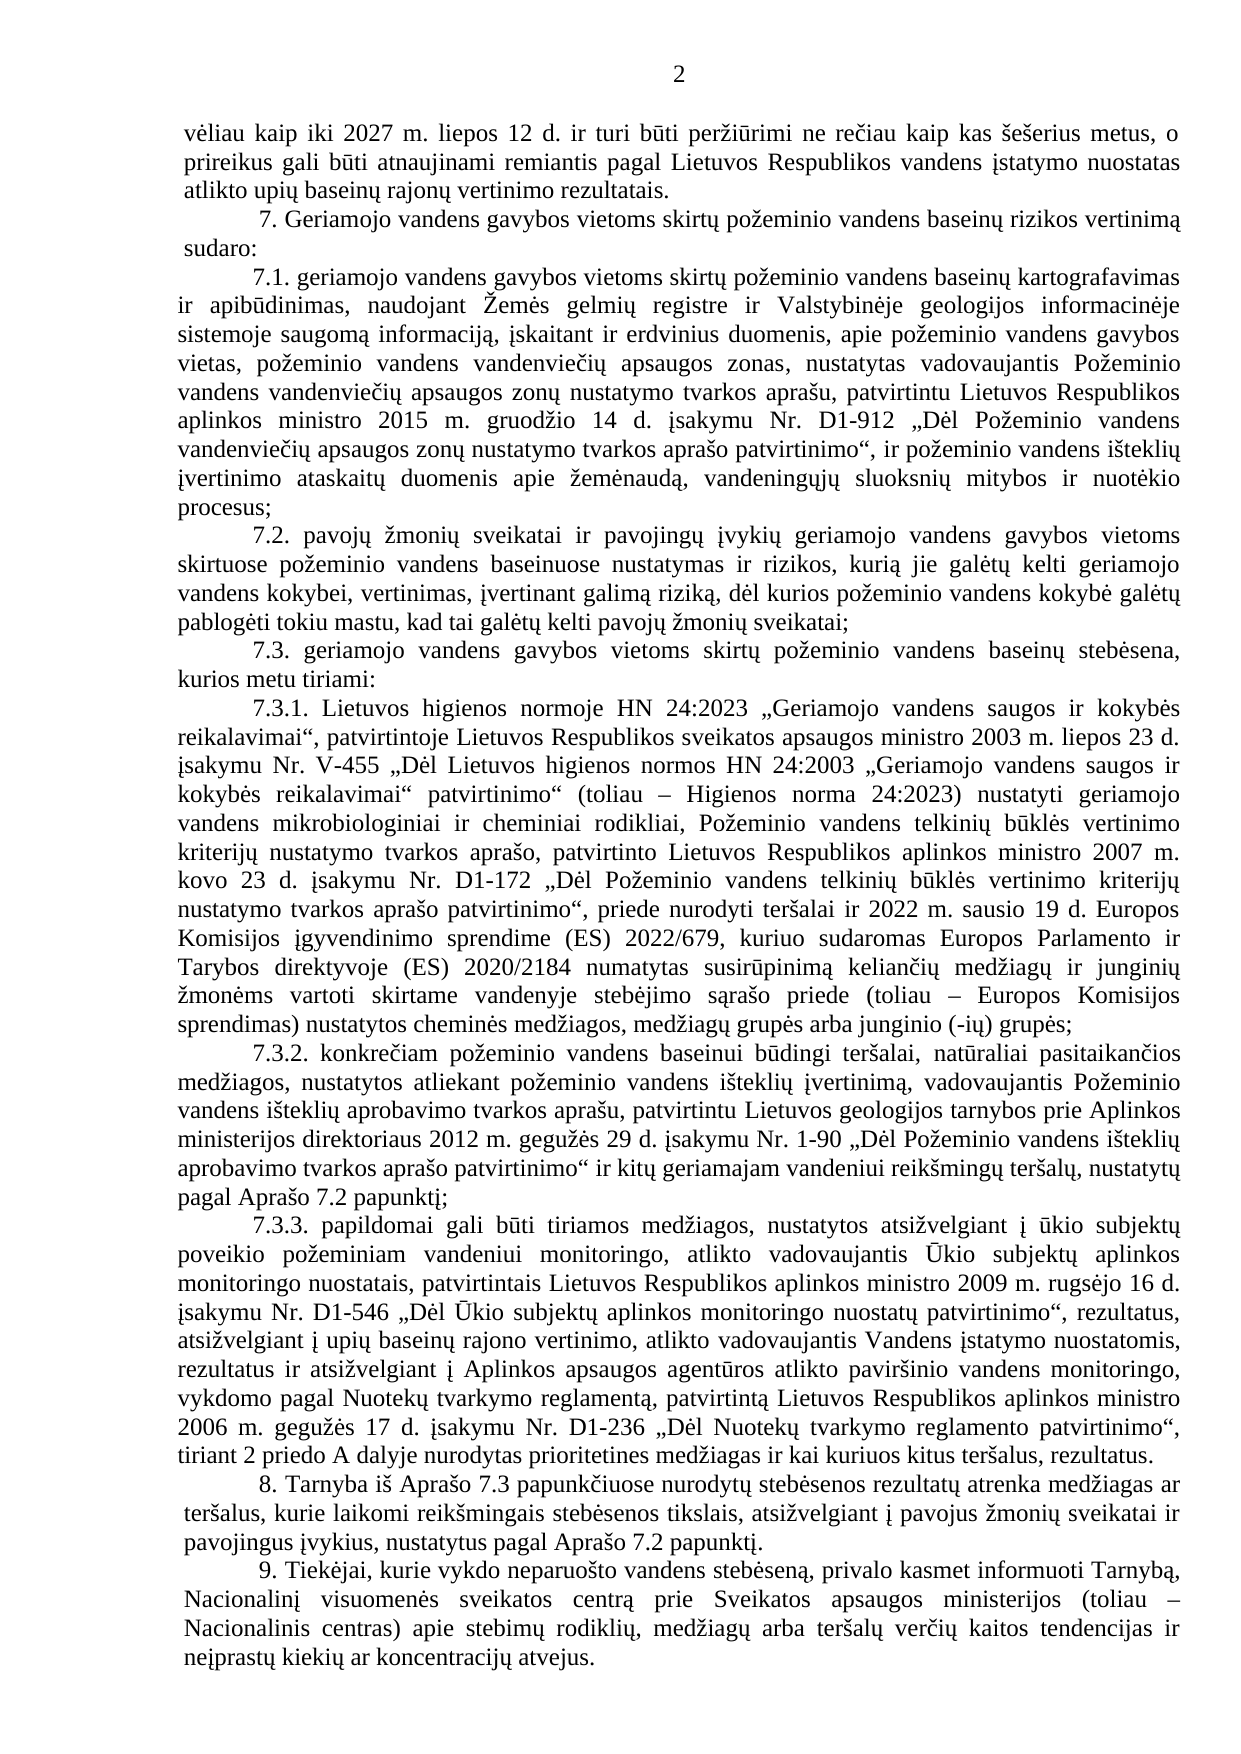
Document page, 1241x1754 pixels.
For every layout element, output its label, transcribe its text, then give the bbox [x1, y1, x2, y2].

text 9. Tiekėjai, kurie vykdo neparuošto vandens stebėseną, privalo kasmet informuoti Tarnybą, Nacionalinį visuomenės sveikatos centrą prie Sveikatos apsaugos ministerijos (toliau – Nacionalinis centras) apie stebimų rodiklių, medžiagų arba teršalų verčių kaitos tendencijas ir neįprastų kiekių ar koncentracijų atvejus. [184, 1556, 1181, 1671]
text 7.1. geriamojo vandens gavybos vietoms skirtų požeminio vandens baseinų kartografavimas ir apibūdinimas, naudojant Žemės gelmių registre ir Valstybinėje geologijos informacinėje sistemoje saugomą informaciją, įskaitant ir erdvinius duomenis, apie požeminio vandens gavybos vietas, požeminio vandens vandenviečių apsaugos zonas, nustatytas vadovaujantis Požeminio vandens vandenviečių apsaugos zonų nustatymo tvarkos aprašu, patvirtintu Lietuvos Respublikos aplinkos ministro 2015 m. gruodžio 14 d. įsakymu Nr. D1-912 „Dėl Požeminio vandens vandenviečių apsaugos zonų nustatymo tvarkos aprašo patvirtinimo“, ir požeminio vandens išteklių įvertinimo ataskaitų duomenis apie žemėnaudą, vandeningųjų sluoksnių mitybos ir nuotėkio procesus; [177, 262, 1181, 521]
text 7.2. pavojų žmonių sveikatai ir pavojingų įvykių geriamojo vandens gavybos vietoms skirtuose požeminio vandens baseinuose nustatymas ir rizikos, kurią jie galėtų kelti geriamojo vandens kokybei, vertinimas, įvertinant galimą riziką, dėl kurios požeminio vandens kokybė galėtų pablogėti tokiu mastu, kad tai galėtų kelti pavojų žmonių sveikatai; [177, 521, 1181, 636]
text vėliau kaip iki 2027 m. liepos 12 d. ir turi būti peržiūrimi ne rečiau kaip kas šešerius metus, o prireikus gali būti atnaujinami remiantis pagal Lietuvos Respublikos vandens įstatymo nuostatas atlikto upių baseinų rajonų vertinimo rezultatais. [184, 118, 1181, 204]
text 7.3.2. konkrečiam požeminio vandens baseinui būdingi teršalai, natūraliai pasitaikančios medžiagos, nustatytos atliekant požeminio vandens išteklių įvertinimą, vadovaujantis Požeminio vandens išteklių aprobavimo tvarkos aprašu, patvirtintu Lietuvos geologijos tarnybos prie Aplinkos ministerijos direktoriaus 2012 m. gegužės 29 d. įsakymu Nr. 1-90 „Dėl Požeminio vandens išteklių aprobavimo tvarkos aprašo patvirtinimo“ ir kitų geriamajam vandeniui reikšmingų teršalų, nustatytų pagal Aprašo 7.2 papunktį; [177, 1038, 1181, 1211]
text 7.3. geriamojo vandens gavybos vietoms skirtų požeminio vandens baseinų stebėsena, kurios metu tiriami: [177, 636, 1181, 693]
text 7. Geriamojo vandens gavybos vietoms skirtų požeminio vandens baseinų rizikos vertinimą sudaro: [184, 204, 1181, 262]
text 7.3.1. Lietuvos higienos normoje HN 24:2023 „Geriamojo vandens saugos ir kokybės reikalavimai“, patvirtintoje Lietuvos Respublikos sveikatos apsaugos ministro 2003 m. liepos 23 d. įsakymu Nr. V-455 „Dėl Lietuvos higienos normos HN 24:2003 „Geriamojo vandens saugos ir kokybės reikalavimai“ patvirtinimo“ (toliau – Higienos norma 24:2023) nustatyti geriamojo vandens mikrobiologiniai ir cheminiai rodikliai, Požeminio vandens telkinių būklės vertinimo kriterijų nustatymo tvarkos aprašo, patvirtinto Lietuvos Respublikos aplinkos ministro 2007 m. kovo 23 d. įsakymu Nr. D1-172 „Dėl Požeminio vandens telkinių būklės vertinimo kriterijų nustatymo tvarkos aprašo patvirtinimo“, priede nurodyti teršalai ir 2022 m. sausio 19 d. Europos Komisijos įgyvendinimo sprendime (ES) 2022/679, kuriuo sudaromas Europos Parlamento ir Tarybos direktyvoje (ES) 2020/2184 numatytas susirūpinimą keliančių medžiagų ir junginių žmonėms vartoti skirtame vandenyje stebėjimo sąrašo priede (toliau – Europos Komisijos sprendimas) nustatytos cheminės medžiagos, medžiagų grupės arba junginio (-ių) grupės; [177, 693, 1181, 1038]
text 7.3.3. papildomai gali būti tiriamos medžiagos, nustatytos atsižvelgiant į ūkio subjektų poveikio požeminiam vandeniui monitoringo, atlikto vadovaujantis Ūkio subjektų aplinkos monitoringo nuostatais, patvirtintais Lietuvos Respublikos aplinkos ministro 2009 m. rugsėjo 16 d. įsakymu Nr. D1-546 „Dėl Ūkio subjektų aplinkos monitoringo nuostatų patvirtinimo“, rezultatus, atsižvelgiant į upių baseinų rajono vertinimo, atlikto vadovaujantis Vandens įstatymo nuostatomis, rezultatus ir atsižvelgiant į Aplinkos apsaugos agentūros atlikto paviršinio vandens monitoringo, vykdomo pagal Nuotekų tvarkymo reglamentą, patvirtintą Lietuvos Respublikos aplinkos ministro 2006 m. gegužės 17 d. įsakymu Nr. D1-236 „Dėl Nuotekų tvarkymo reglamento patvirtinimo“, tiriant 2 priedo A dalyje nurodytas prioritetines medžiagas ir kai kuriuos kitus teršalus, rezultatus. [177, 1211, 1181, 1469]
text 8. Tarnyba iš Aprašo 7.3 papunkčiuose nurodytų stebėsenos rezultatų atrenka medžiagas ar teršalus, kurie laikomi reikšmingais stebėsenos tikslais, atsižvelgiant į pavojus žmonių sveikatai ir pavojingus įvykius, nustatytus pagal Aprašo 7.2 papunktį. [184, 1469, 1181, 1556]
